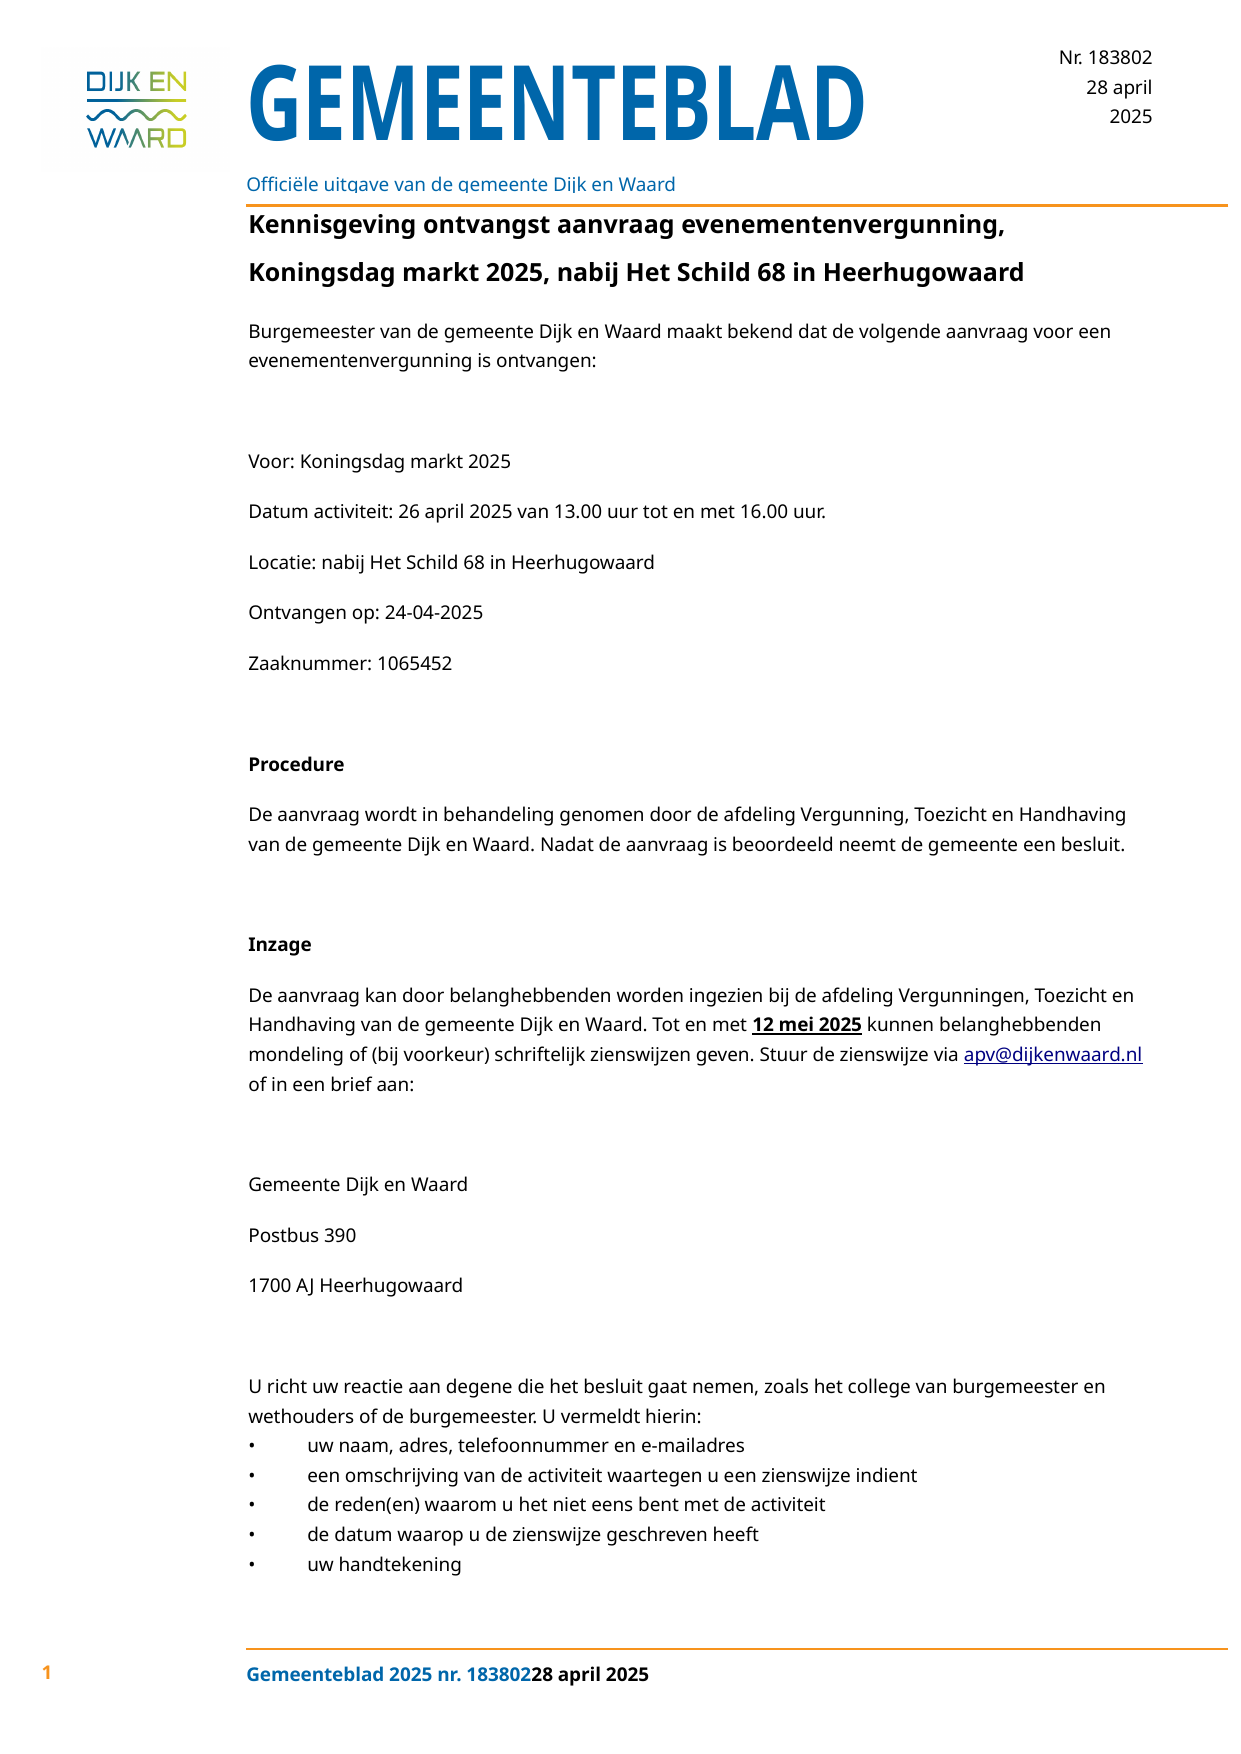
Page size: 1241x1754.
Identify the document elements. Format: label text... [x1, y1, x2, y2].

text Kennisgeving ontvangst aanvraag evenementenvergunning, Koningsdag markt 2025, nabij Het Schild 68 in Heerhugowaard [248, 207, 1152, 288]
list de datum waarop u de zienswijze geschreven heeft [248, 1521, 1152, 1547]
text Datum activiteit: 26 april 2025 van 13.00 uur tot en met 16.00 uur. [248, 499, 1152, 524]
text Burgemeester van de gemeente Dijk en Waard maakt bekend dat de volgende aanvraag voor een evenementenvergunning is ontvangen: [248, 318, 1152, 373]
text Zaaknummer: 1065452 [248, 650, 1152, 676]
text 1700 AJ Heerhugowaard [248, 1272, 1152, 1298]
text Postbus 390 [248, 1222, 1152, 1248]
text De aanvraag wordt in behandeling genomen door de afdeling Vergunning, Toezicht en Handhaving van de gemeente Dijk en Waard. Nadat de aanvraag is beoordeeld neemt de gemeente een besluit. [248, 801, 1152, 857]
text Voor: Koningsdag markt 2025 [248, 448, 1152, 474]
text U richt uw reactie aan degene die het besluit gaat nemen, zoals het college van burgemeester en wethouders of de burgemeester. U vermeldt hierin: [248, 1373, 1152, 1429]
list uw naam, adres, telefoonnummer en e-mailadres [248, 1432, 1152, 1458]
text De aanvraag kan door belanghebbenden worden ingezien bij de afdeling Vergunningen, Toezicht en Handhaving van de gemeente Dijk en Waard. Tot en met 12 mei 2025 kunnen belanghebbenden mondeling of (bij voorkeur) schriftelijk zienswijzen geven. Stuur de zienswijze via apv@dijkenwaard.nl of in een brief aan: [248, 982, 1152, 1097]
text Procedure [248, 751, 1152, 777]
text Inzage [248, 932, 1152, 957]
list uw handtekening [248, 1551, 1152, 1577]
text Gemeente Dijk en Waard [248, 1172, 1152, 1197]
picture [41, 47, 231, 172]
text Locatie: nabij Het Schild 68 in Heerhugowaard [248, 549, 1152, 575]
text Ontvangen op: 24-04-2025 [248, 599, 1152, 625]
list een omschrijving van de activiteit waartegen u een zienswijze indient [248, 1462, 1152, 1488]
list de reden(en) waarom u het niet eens bent met de activiteit [248, 1492, 1152, 1517]
